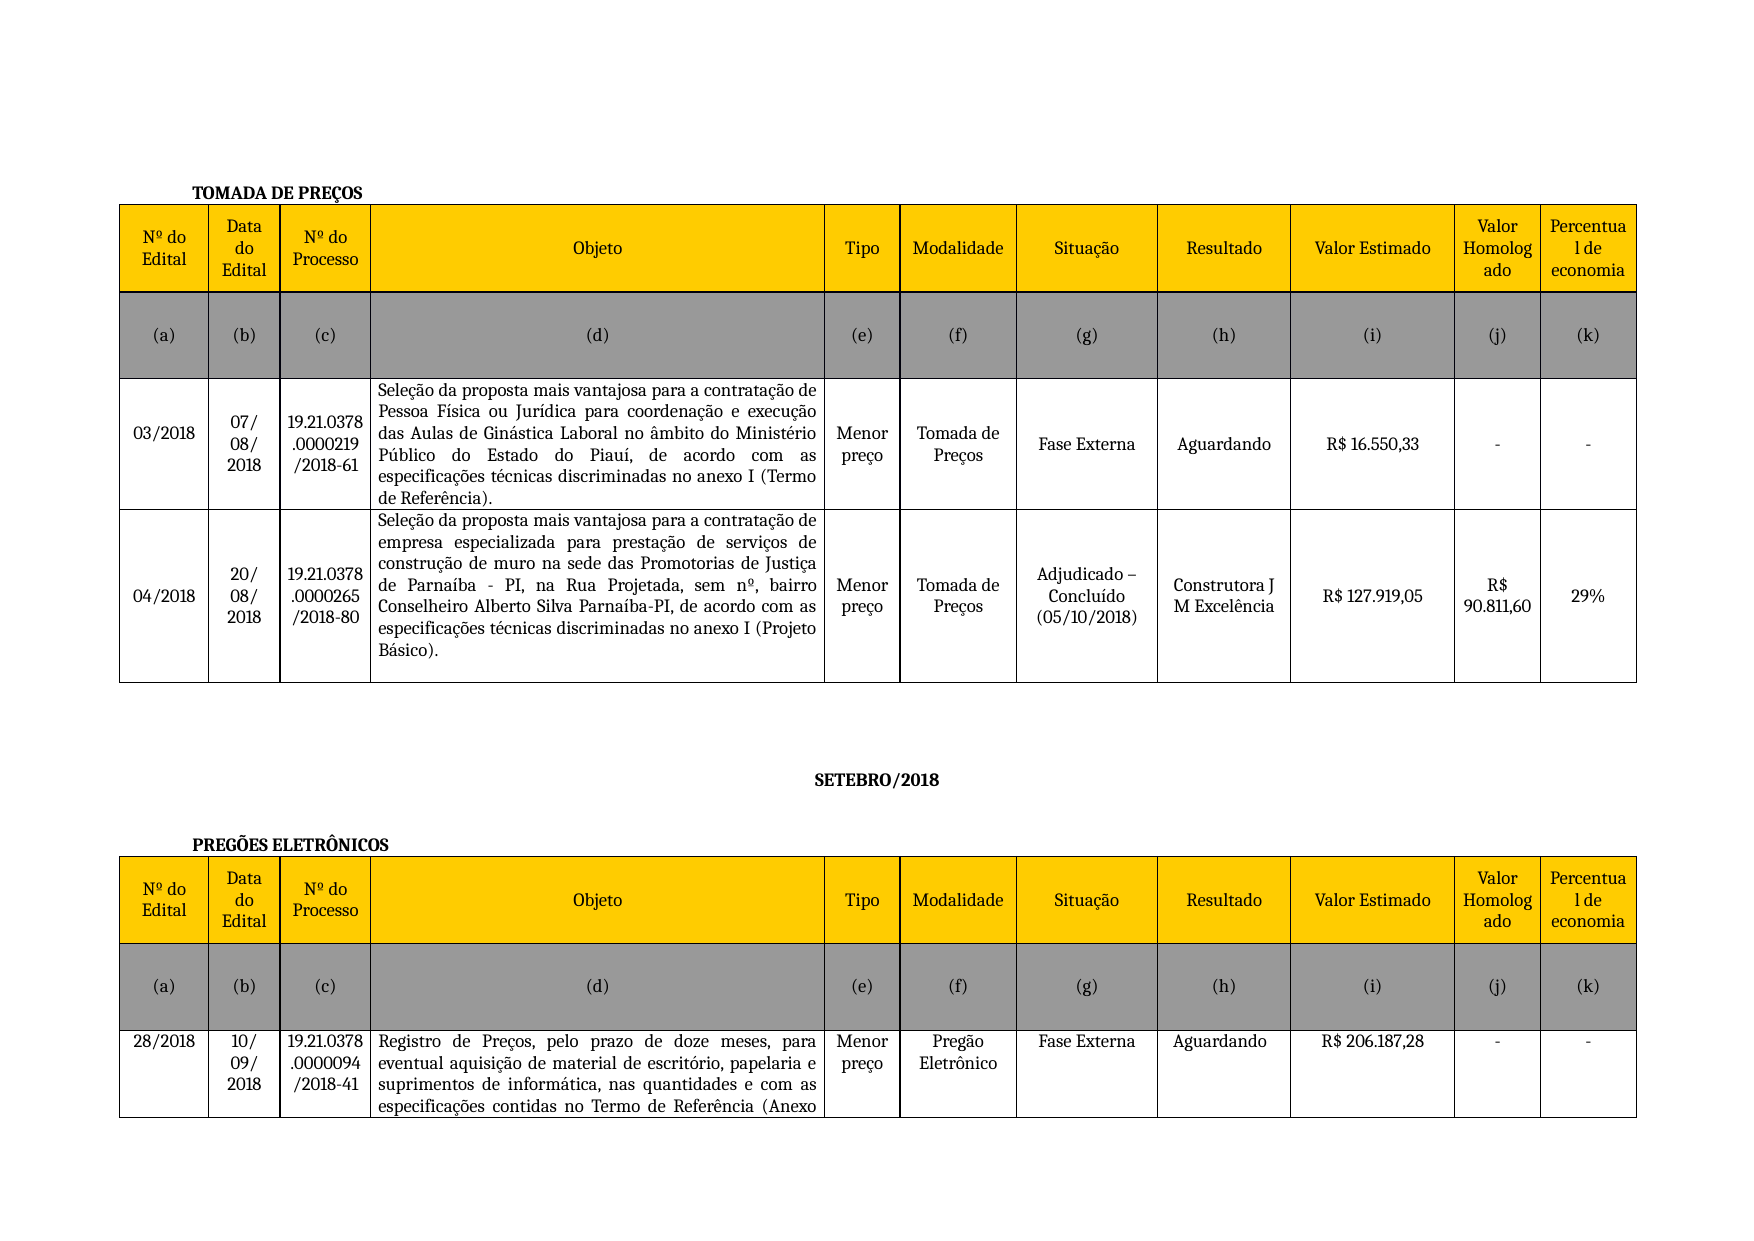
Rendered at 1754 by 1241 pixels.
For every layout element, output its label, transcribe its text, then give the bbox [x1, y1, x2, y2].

table_cell (a) [120, 944, 208, 1030]
table_cell 04/2018 [120, 510, 208, 682]
table_header Modalidade [901, 857, 1016, 943]
table_cell Menor preço [825, 1031, 899, 1117]
table_cell - [1541, 1031, 1636, 1117]
table_cell R$ 16.550,33 [1291, 379, 1454, 509]
table_cell 10/ 09/ 2018 [209, 1031, 279, 1117]
table_cell Pregão Eletrônico [901, 1031, 1016, 1117]
table_cell (d) [371, 293, 824, 378]
table_cell Tomada de Preços [901, 379, 1016, 509]
table_header Percentual de economia [1541, 205, 1636, 291]
table_cell (d) [371, 944, 824, 1030]
table_header Situação [1017, 205, 1157, 291]
table_cell R$ 127.919,05 [1291, 510, 1454, 682]
table_cell (c) [281, 944, 370, 1030]
text SETEBRO/2018 [118, 769, 1636, 791]
table_cell (a) [120, 293, 208, 378]
text PREGÕES ELETRÔNICOS [118, 834, 1636, 856]
table_cell 28/2018 [120, 1031, 208, 1117]
text TOMADA DE PREÇOS [118, 183, 1636, 204]
table_cell Menor preço [825, 510, 899, 682]
table_cell (i) [1291, 944, 1454, 1030]
table_cell (j) [1455, 293, 1540, 378]
table_cell Fase Externa [1017, 379, 1157, 509]
table_header Nº do Edital [120, 857, 208, 943]
table_cell Menor preço [825, 379, 899, 509]
table_header Resultado [1158, 205, 1290, 291]
table_header Nº do Processo [281, 857, 370, 943]
table_cell (i) [1291, 293, 1454, 378]
table_cell (b) [209, 944, 279, 1030]
table_header Situação [1017, 857, 1157, 943]
table_header Nº do Processo [281, 205, 370, 291]
table_header Tipo [825, 857, 899, 943]
table_header Percentual de economia [1541, 857, 1636, 943]
table_header Tipo [825, 205, 899, 291]
table_cell - [1541, 379, 1636, 509]
table_cell Adjudicado – Concluído (05/10/2018) [1017, 510, 1157, 682]
table_header Objeto [371, 205, 824, 291]
table_cell Construtora J M Excelência [1158, 510, 1290, 682]
table_cell Seleção da proposta mais vantajosa para a contratação de empresa especializada para prestação de serviços de construção de muro na sede das Promotorias de Justiça de Parnaíba - PI, na Rua Projetada, sem nº, bairro Conselheiro Alberto Silva Parnaíba-PI, de acordo com as especificações técnicas discriminadas no anexo I (Projeto Básico). [371, 510, 824, 682]
table_cell 19.21.0378.0000219/2018-61 [281, 379, 370, 509]
table_cell 07/ 08/ 2018 [209, 379, 279, 509]
table_cell (f) [901, 293, 1016, 378]
table_cell Aguardando [1158, 1031, 1290, 1117]
table_cell Seleção da proposta mais vantajosa para a contratação de Pessoa Física ou Jurídica para coordenação e execução das Aulas de Ginástica Laboral no âmbito do Ministério Público do Estado do Piauí, de acordo com as especificações técnicas discriminadas no anexo I (Termo de Referência). [371, 379, 824, 509]
table_header Valor Homologado [1455, 205, 1540, 291]
table_header Modalidade [901, 205, 1016, 291]
table_cell (f) [901, 944, 1016, 1030]
table_cell Aguardando [1158, 379, 1290, 509]
table_cell 19.21.0378.0000094/2018-41 [281, 1031, 370, 1117]
table_cell (h) [1158, 944, 1290, 1030]
table_cell (k) [1541, 944, 1636, 1030]
table_header Valor Estimado [1291, 205, 1454, 291]
table_cell R$ 90.811,60 [1455, 510, 1540, 682]
table_cell (g) [1017, 293, 1157, 378]
table_cell (b) [209, 293, 279, 378]
table_cell (h) [1158, 293, 1290, 378]
table_cell 19.21.0378.0000265/2018-80 [281, 510, 370, 682]
table_cell 03/2018 [120, 379, 208, 509]
table_cell Registro de Preços, pelo prazo de doze meses, para eventual aquisição de material de escritório, papelaria e suprimentos de informática, nas quantidades e com as especificações contidas no Termo de Referência (Anexo [371, 1031, 824, 1117]
table_header Nº do Edital [120, 205, 208, 291]
table_cell - [1455, 379, 1540, 509]
table_header Data do Edital [209, 205, 279, 291]
table_header Resultado [1158, 857, 1290, 943]
table_header Data do Edital [209, 857, 279, 943]
table_cell 29% [1541, 510, 1636, 682]
table_header Valor Homologado [1455, 857, 1540, 943]
table_header Objeto [371, 857, 824, 943]
table_cell - [1455, 1031, 1540, 1117]
table_cell R$ 206.187,28 [1291, 1031, 1454, 1117]
table_cell (g) [1017, 944, 1157, 1030]
table_cell (c) [281, 293, 370, 378]
table_cell (k) [1541, 293, 1636, 378]
table_cell Fase Externa [1017, 1031, 1157, 1117]
table_cell Tomada de Preços [901, 510, 1016, 682]
table_header Valor Estimado [1291, 857, 1454, 943]
table_cell 20/ 08/ 2018 [209, 510, 279, 682]
table_cell (j) [1455, 944, 1540, 1030]
table_cell (e) [825, 944, 899, 1030]
table_cell (e) [825, 293, 899, 378]
